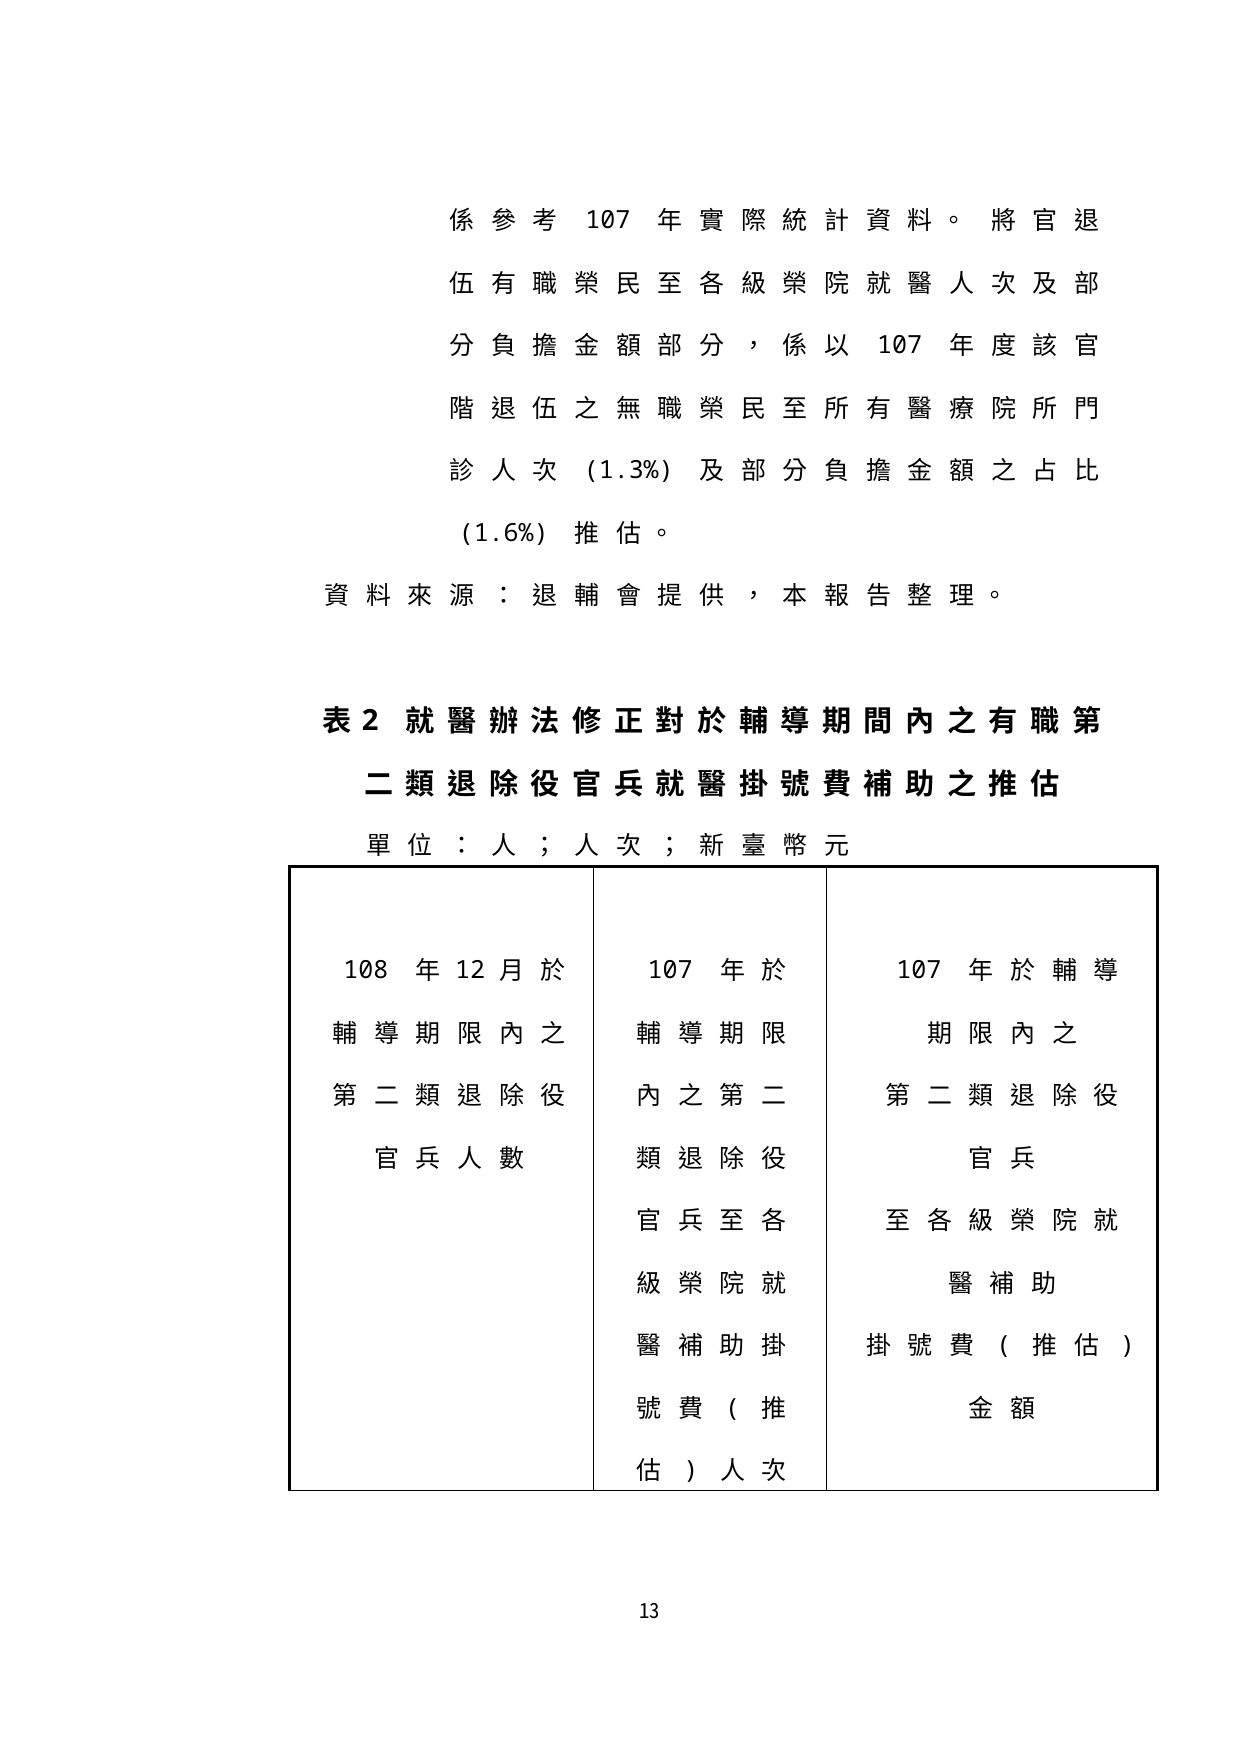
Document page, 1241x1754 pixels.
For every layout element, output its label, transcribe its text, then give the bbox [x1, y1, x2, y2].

text 表2 就醫辦法修正對於輔導期間內之有職第二類退除役官兵就醫掛號費補助之推估 單位：人；人次；新臺幣元 [277, 677, 1108, 865]
table_header 107年於輔導期限內之 第二類退除役官兵 至各級榮院就醫補助 掛號費(推估)金額 [827, 868, 1156, 1490]
table_header 107年於輔導期限內之第二類退除役官兵至各級榮院就醫補助掛號費(推估)人次 [594, 868, 826, 1490]
table_header 108年12月於輔導期限內之第二類退除役 官兵人數 [291, 868, 593, 1490]
text 係參考107年實際統計資料。將官退伍有職榮民至各級榮院就醫人次及部分負擔金額部分，係以107年度該官階退伍之無職榮民至所有醫療院所門診人次(1.3%)及部分負擔金額之占比(1.6%)推估。 [274, 177, 1108, 552]
text 資料來源：退輔會提供，本報告整理。 [250, 552, 1108, 615]
